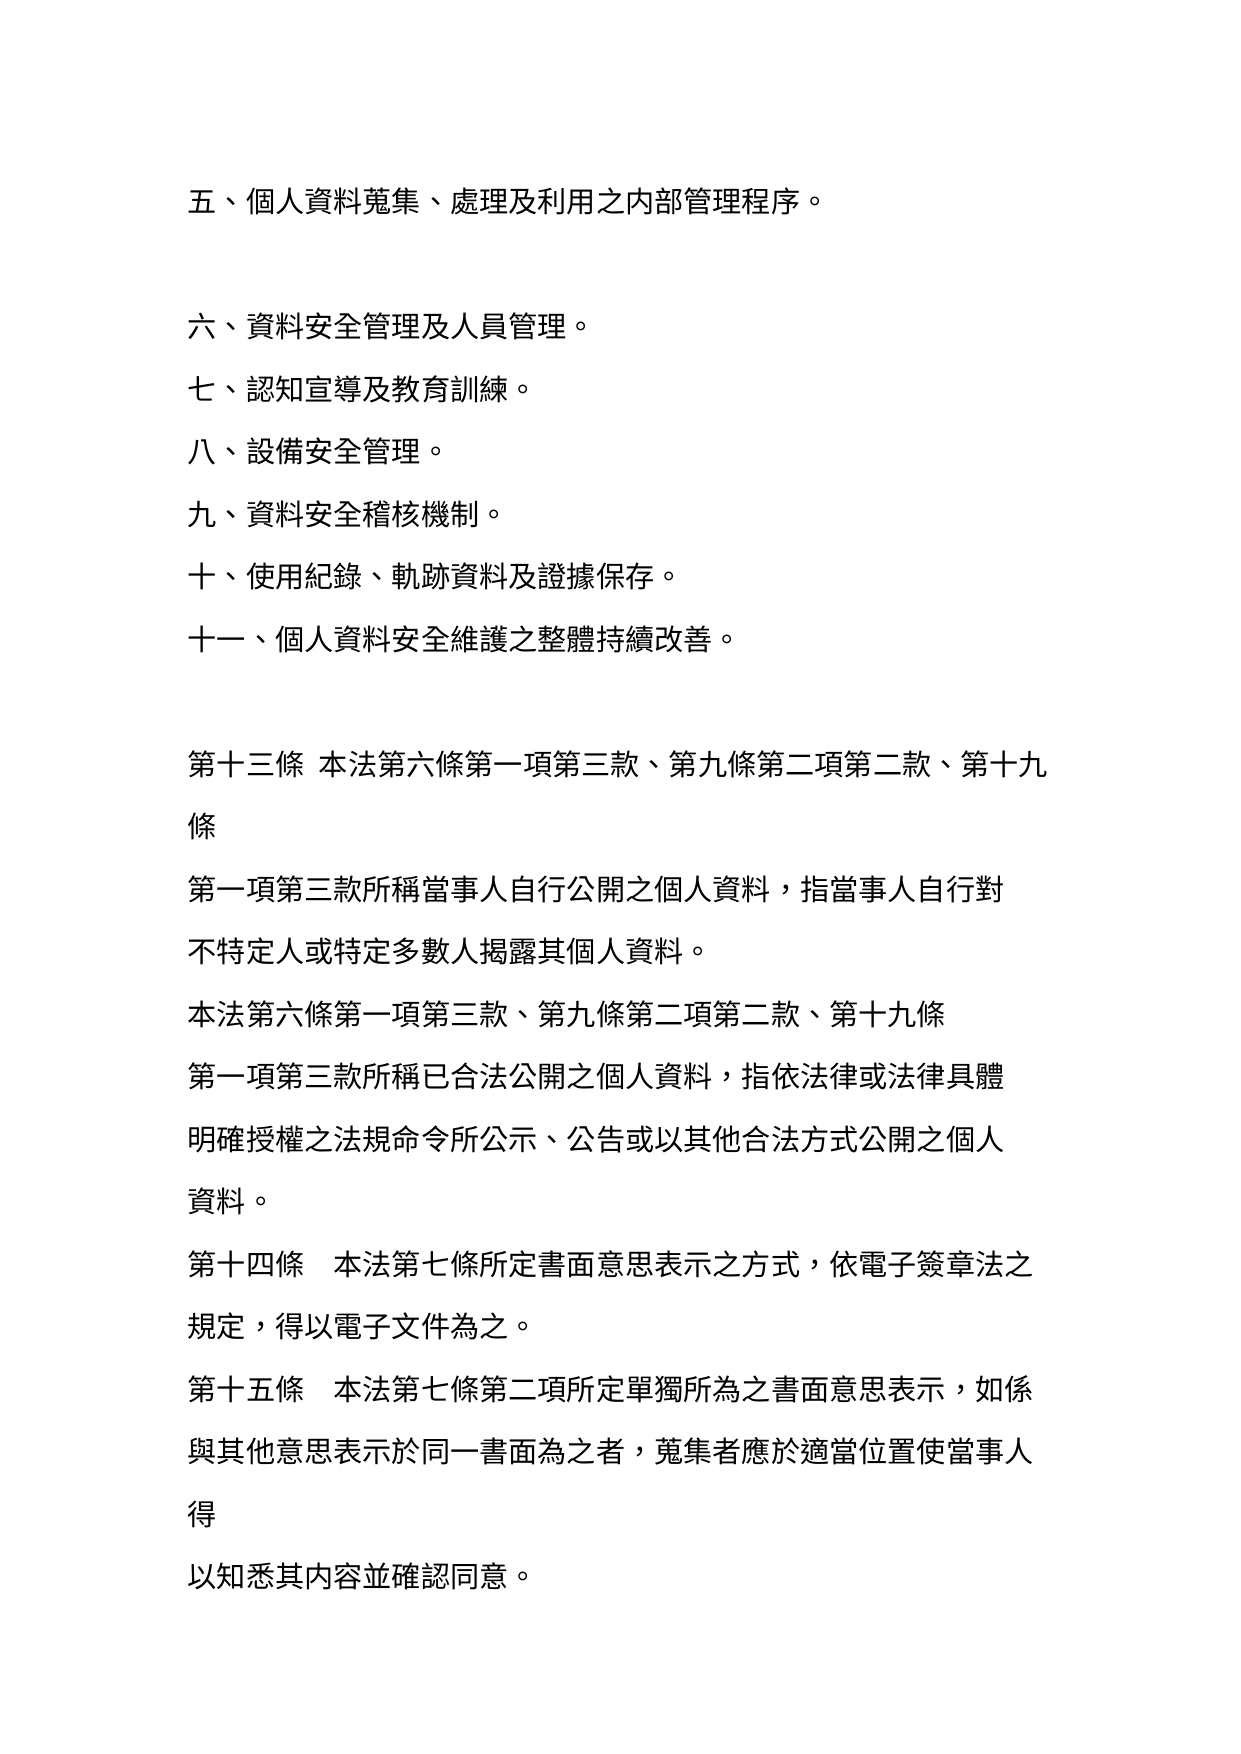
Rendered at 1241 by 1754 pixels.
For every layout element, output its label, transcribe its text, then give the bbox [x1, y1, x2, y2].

text 九、資料安全稽核機制。 [187, 471, 1053, 533]
text 八、設備安全管理。 [187, 408, 1053, 471]
text 五、個人資料蒐集、處理及利用之内部管理程序。 [187, 158, 1053, 221]
text 十一、個人資料安全維護之整體持續改善。 [187, 596, 1053, 658]
text 不特定人或特定多數人揭露其個人資料。 [187, 908, 1053, 971]
text 第一項第三款所稱當事人自行公開之個人資料，指當事人自行對 [187, 846, 1053, 908]
text 十、使用紀錄、軌跡資料及證據保存。 [187, 533, 1053, 596]
text 七、認知宣導及教育訓練。 [187, 346, 1053, 408]
text 第一項第三款所稱已合法公開之個人資料，指依法律或法律具體 [187, 1033, 1053, 1096]
text 資料。 [187, 1158, 1053, 1221]
text 以知悉其内容並確認同意。 [187, 1533, 1053, 1596]
text 第十五條 本法第七條第二項所定單獨所為之書面意思表示，如係與其他意思表示於同一書面為之者，蒐集者應於適當位置使當事人得 [187, 1346, 1053, 1533]
text 六、資料安全管理及人員管理。 [187, 283, 1053, 346]
text 第十三條 本法第六條第一項第三款、第九條第二項第二款、第十九條 [187, 721, 1053, 846]
text 第十四條 本法第七條所定書面意思表示之方式，依電子簽章法之規定，得以電子文件為之。 [187, 1221, 1053, 1346]
text 本法第六條第一項第三款、第九條第二項第二款、第十九條 [187, 971, 1053, 1033]
text 明確授權之法規命令所公示、公告或以其他合法方式公開之個人 [187, 1096, 1053, 1158]
